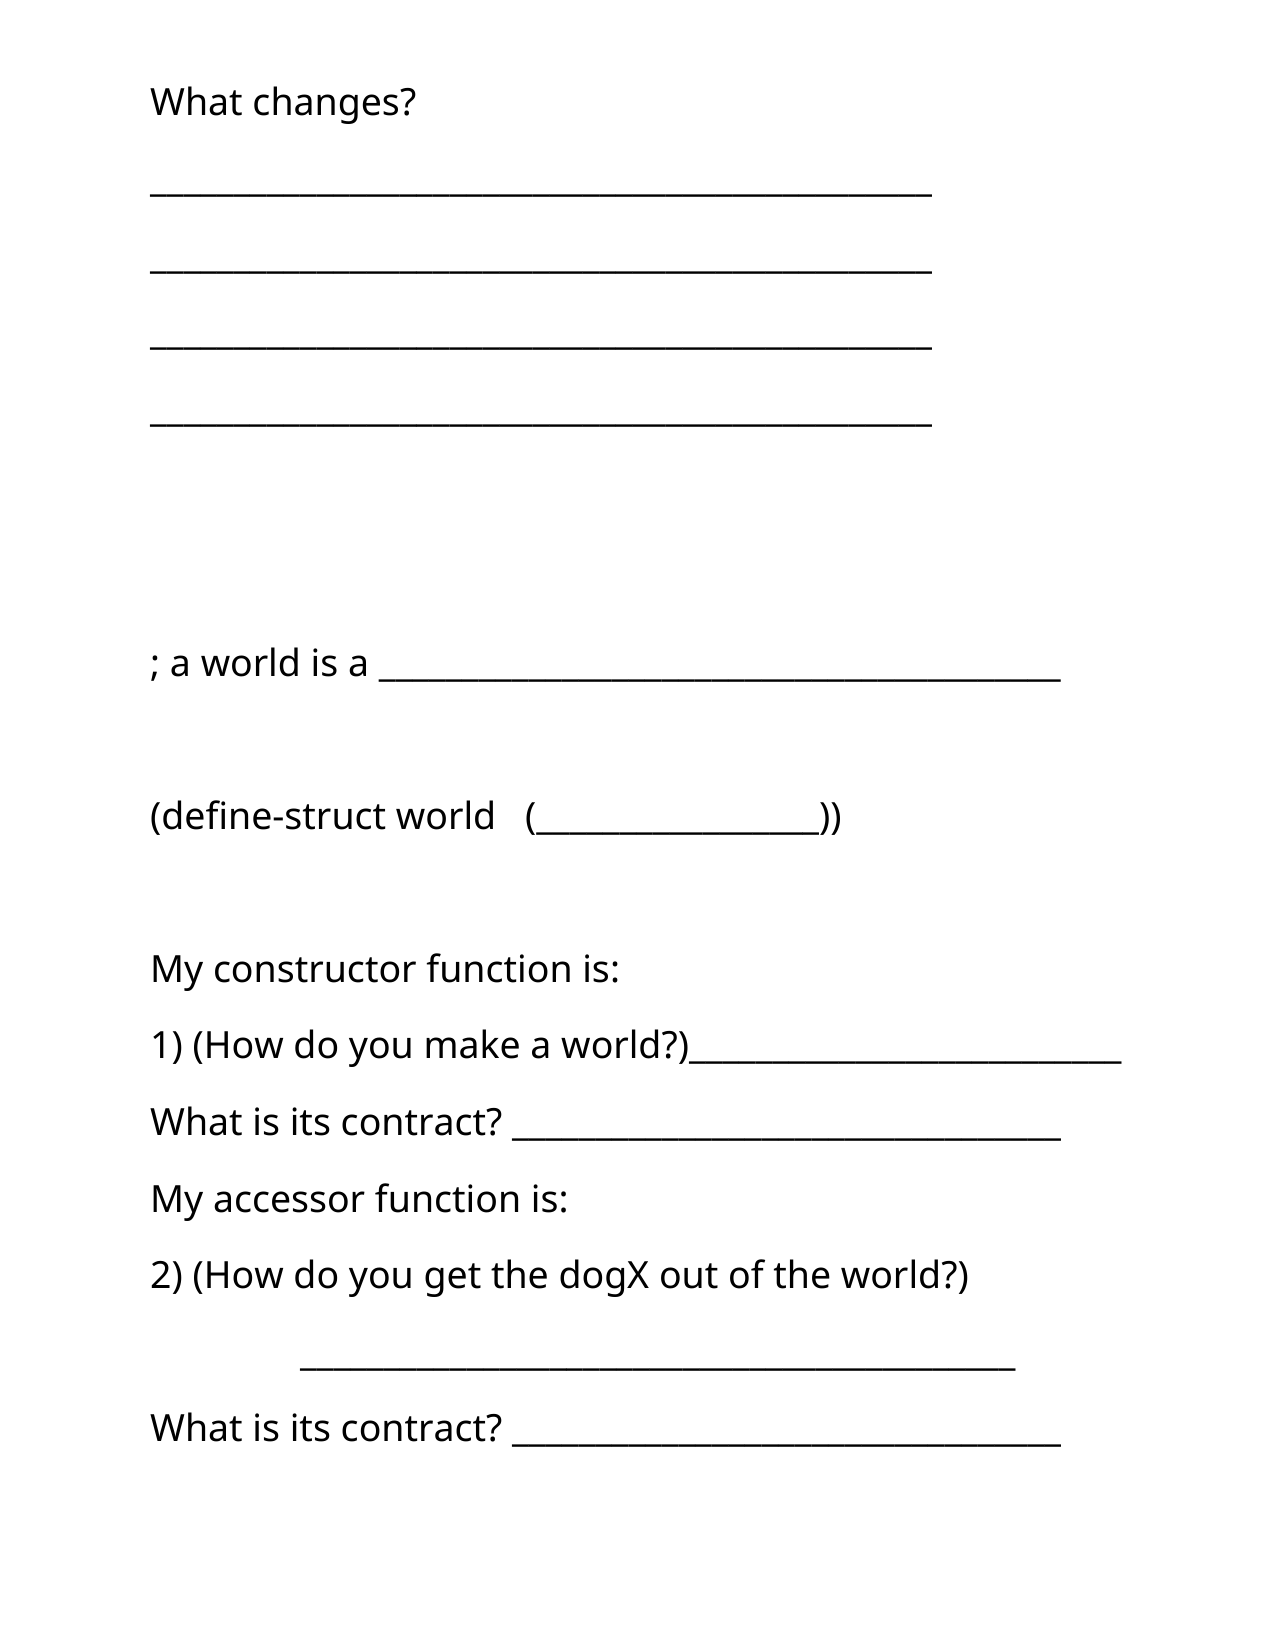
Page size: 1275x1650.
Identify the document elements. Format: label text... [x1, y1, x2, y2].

text ; a world is a _________________________________________ [150, 636, 1125, 687]
text My accessor function is: [150, 1172, 1125, 1223]
text _______________________________________________ [150, 228, 1125, 279]
text 2) (How do you get the dogX out of the world?) [150, 1248, 1125, 1299]
text ___________________________________________ [150, 1325, 1125, 1376]
text _______________________________________________ [150, 152, 1125, 203]
text My constructor function is: [150, 942, 1125, 993]
text What is its contract? _________________________________ [150, 1402, 1125, 1453]
list Ninja World: [187, 559, 1125, 610]
text _______________________________________________ [150, 381, 1125, 432]
text 1) (How do you make a world?)__________________________ [150, 1019, 1125, 1070]
text _______________________________________________ [150, 305, 1125, 356]
text Design Recipe: update-world (Ninja World) [150, 1478, 1125, 1521]
text What is its contract? _________________________________ [150, 1095, 1125, 1146]
text What changes? [150, 75, 1125, 126]
text (define-struct world (_________________)) [150, 789, 1125, 840]
